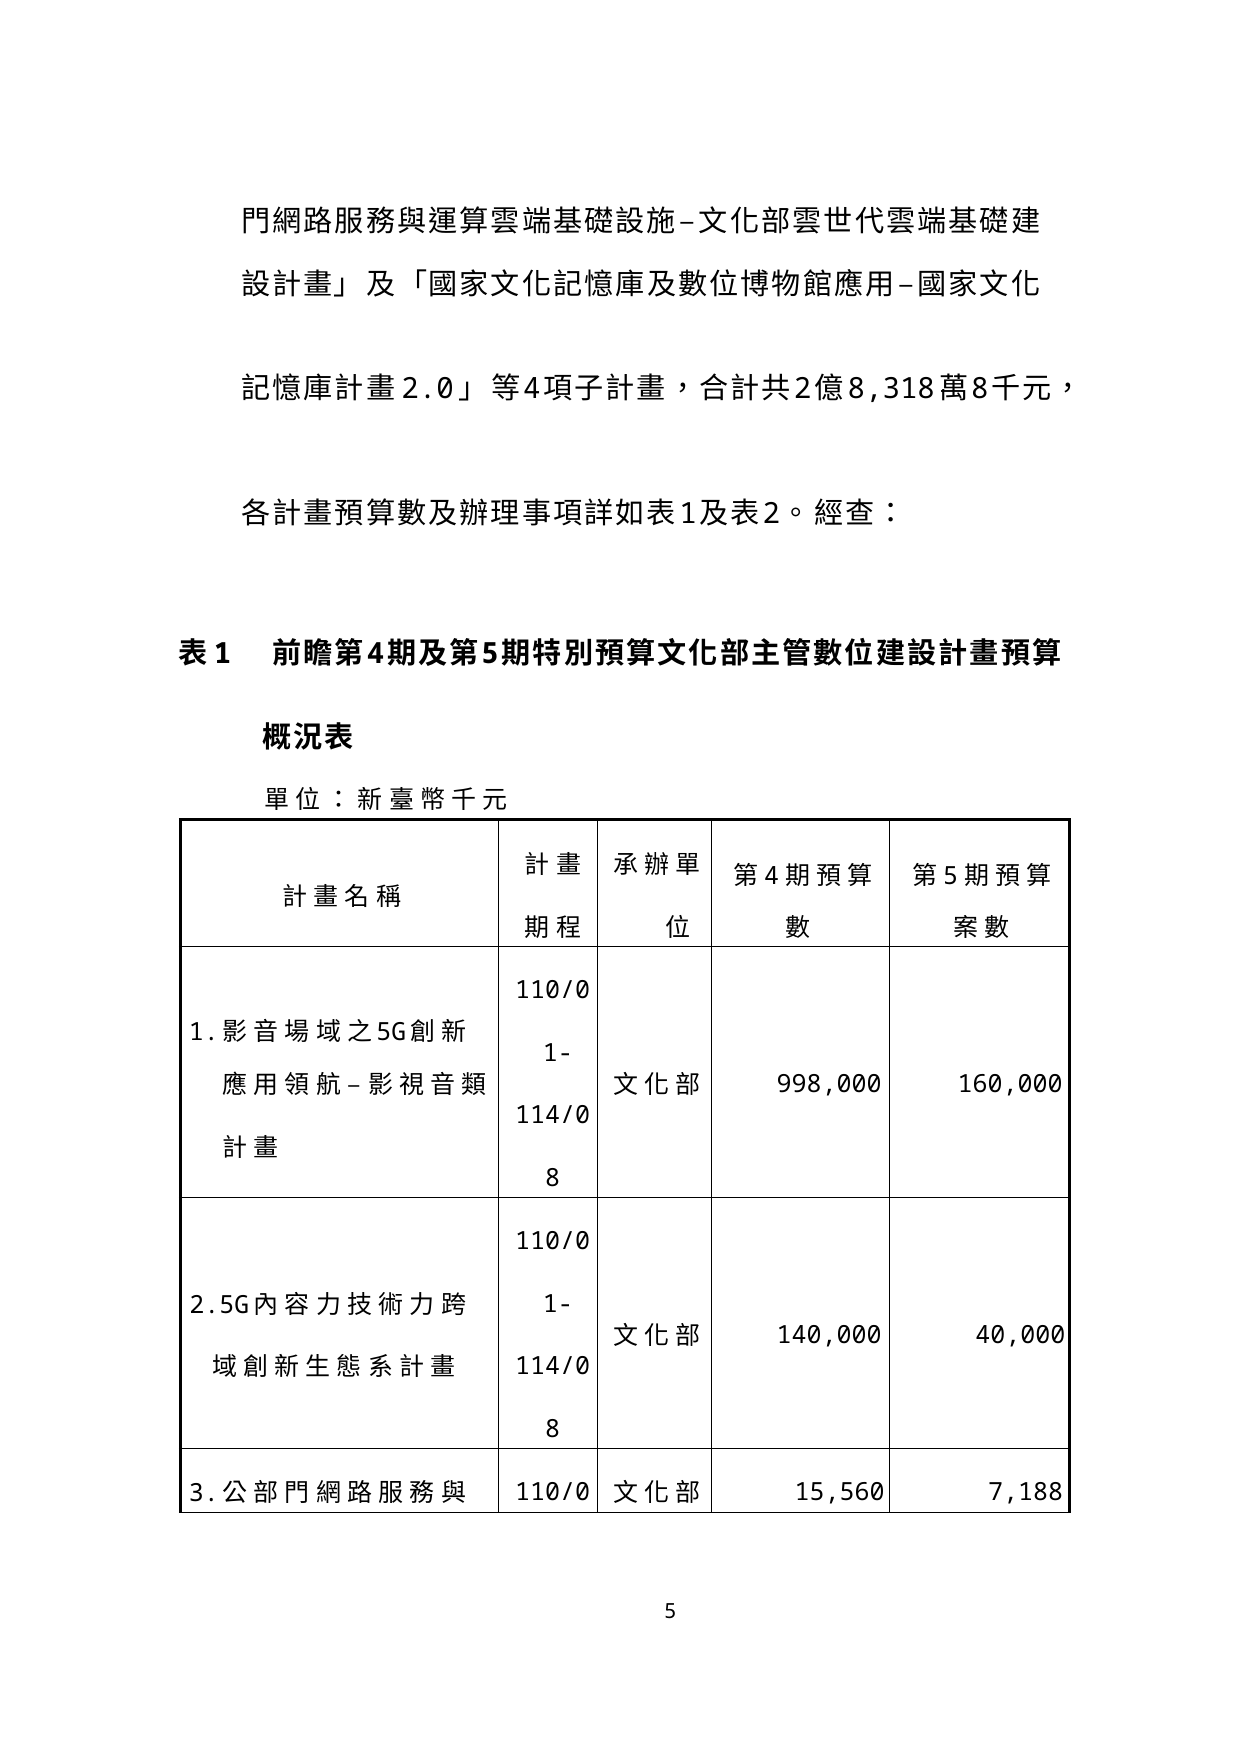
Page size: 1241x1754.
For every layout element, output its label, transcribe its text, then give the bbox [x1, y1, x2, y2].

table_cell 1.影音場域之5G創新應用領航–影視音類計畫 [182, 947, 498, 1197]
table_cell 40,000 [890, 1198, 1068, 1448]
table_header 承辦單位 [598, 821, 711, 946]
table_header 第5期預算案數 [890, 821, 1068, 946]
table_cell 文化部 [598, 947, 711, 1197]
table_header 計畫名稱 [182, 821, 498, 946]
text 文化部主管於前瞻第5期特別預算案「數位建設」計畫賡續編列預算辦理「影音場域之5G創新應用領航–影視音類計畫」、「5G內容力技術力跨域創新生態系計畫」、「公部門網路服務與運算雲端基礎設施–文化部雲世代雲端基礎建設計畫」及「國家文化記憶庫及數位博物館應用–國家文化記憶庫計畫2.0」等4項子計畫，合計共2億8,318萬8千元，各計畫預算數及辦理事項詳如表1及表2。經查： [236, 177, 1063, 552]
table_cell 7,188 [890, 1449, 1068, 1512]
table_cell 3.公部門網路服務與 [182, 1449, 498, 1512]
text 表1 前瞻第4期及第5期特別預算文化部主管數位建設計畫預算概況表 單位：新臺幣千元 [177, 568, 1063, 818]
table_cell 110/0 [499, 1449, 597, 1512]
table_cell 140,000 [712, 1198, 889, 1448]
table_header 第4期預算數 [712, 821, 889, 946]
table_cell 文化部 [598, 1198, 711, 1448]
table_cell 998,000 [712, 947, 889, 1197]
table_cell 110/01- 114/08 [499, 1198, 597, 1448]
table_cell 160,000 [890, 947, 1068, 1197]
table_cell 2.5G內容力技術力跨域創新生態系計畫 [182, 1198, 498, 1448]
table_cell 文化部 [598, 1449, 711, 1512]
table_cell 15,560 [712, 1449, 889, 1512]
table_cell 110/01- 114/08 [499, 947, 597, 1197]
table_header 計畫 期程 [499, 821, 597, 946]
